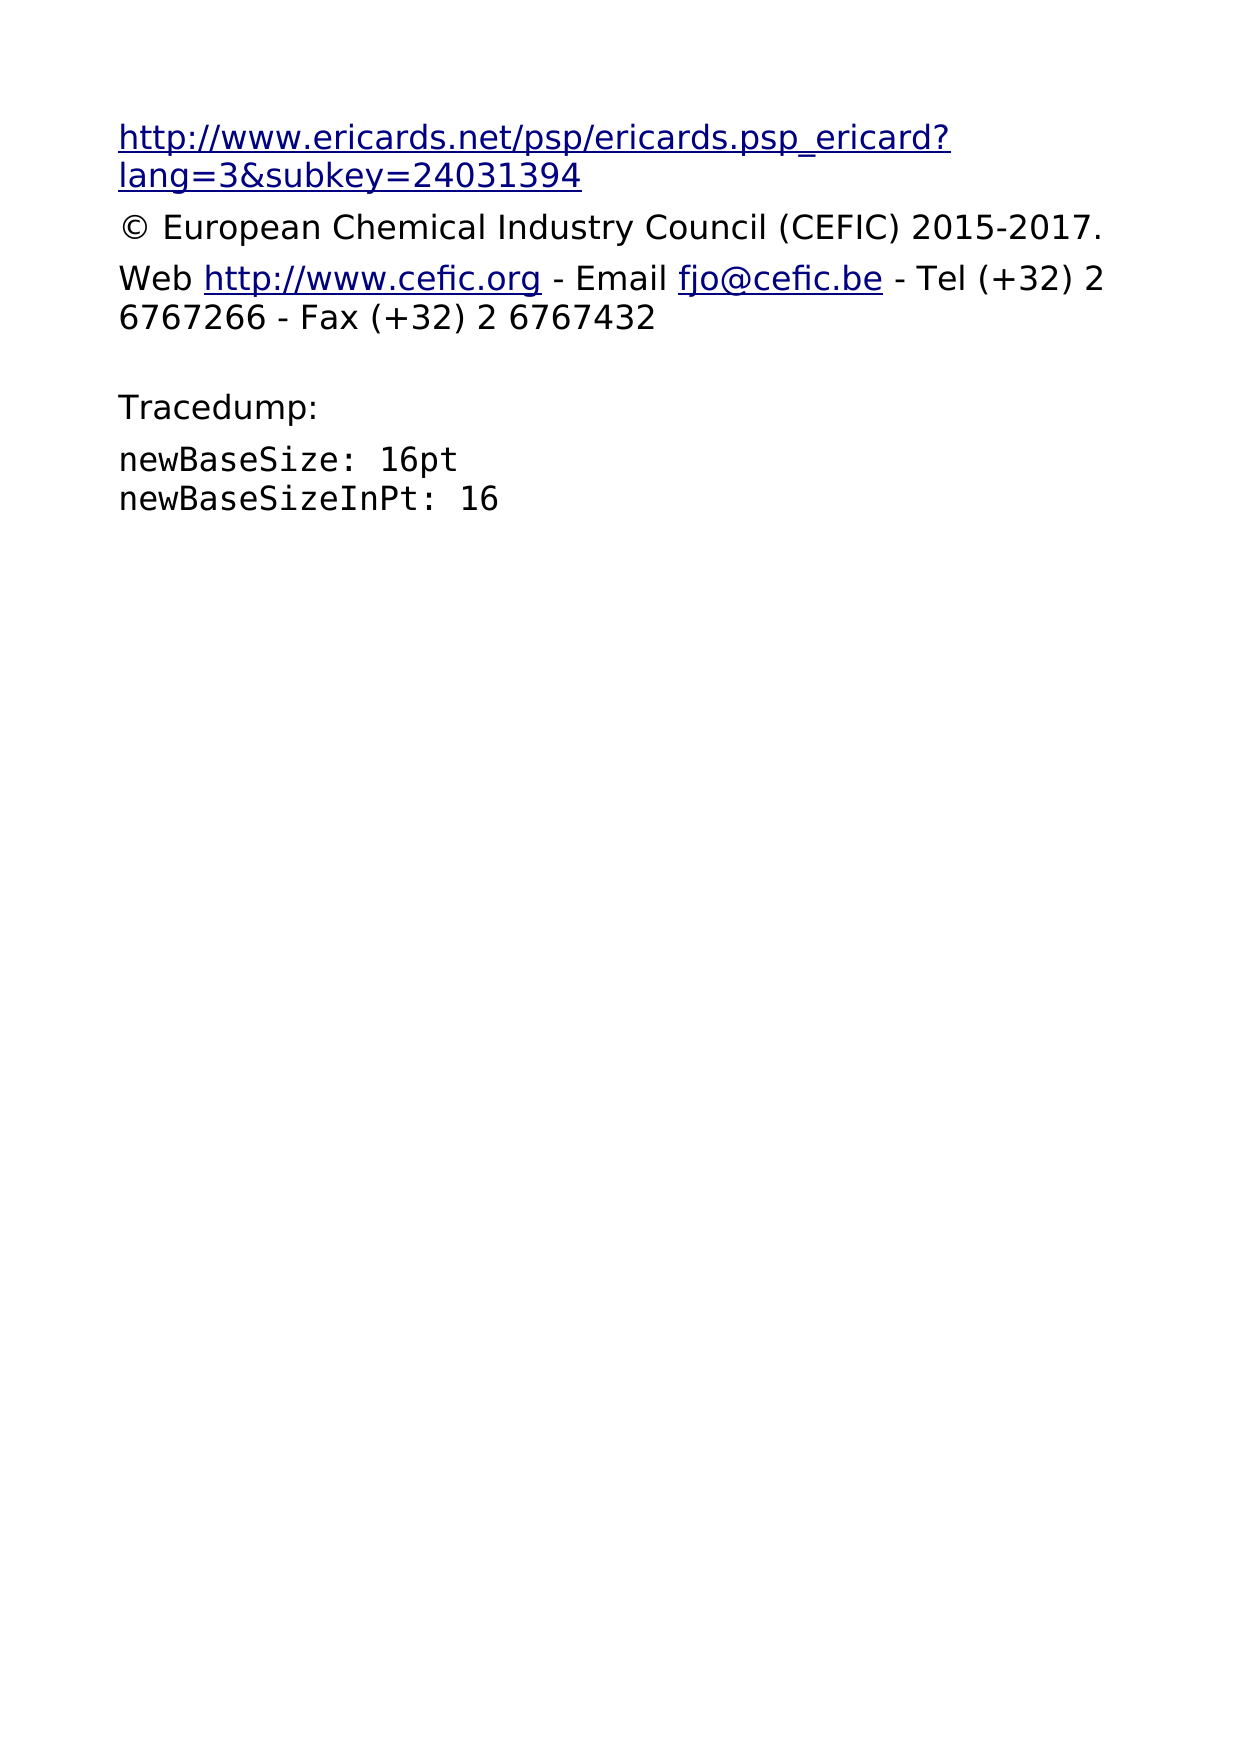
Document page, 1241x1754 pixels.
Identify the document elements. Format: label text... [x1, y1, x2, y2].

text Web http://www.cefic.org - Email fjo@cefic.be - Tel (+32) 2 6767266 - Fax (+32) 2 6767432 [118, 260, 1122, 337]
text © European Chemical Industry Council (CEFIC) 2015-2017. [118, 208, 1122, 247]
text newBaseSize: 16pt newBaseSizeInPt: 16 [118, 440, 1122, 518]
text http://www.ericards.net/psp/ericards.psp_ericard?lang=3&subkey=24031394 [118, 118, 1122, 196]
text Tracedump: [118, 350, 1122, 428]
